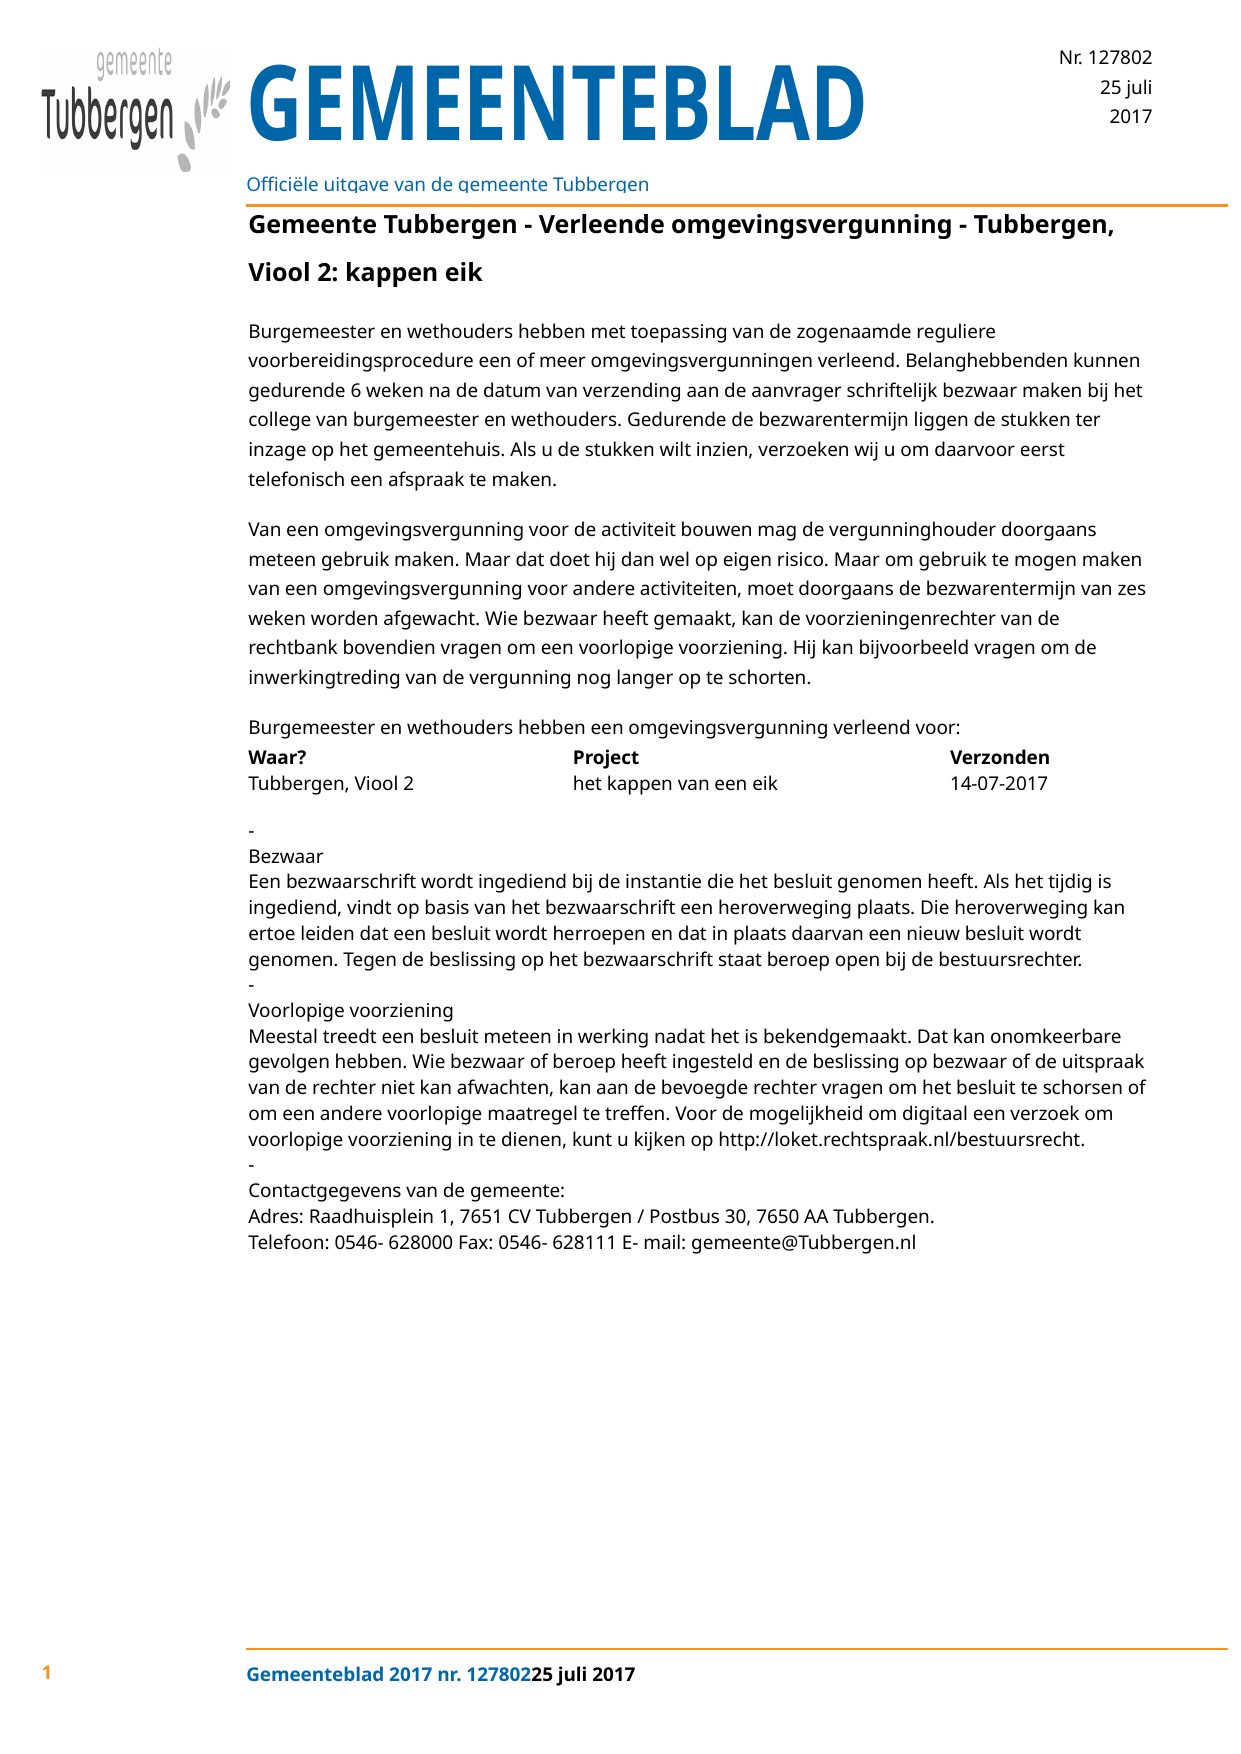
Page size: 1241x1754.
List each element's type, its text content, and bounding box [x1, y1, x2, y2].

text Adres: Raadhuisplein 1, 7651 CV Tubbergen / Postbus 30, 7650 AA Tubbergen. [248, 1203, 1152, 1229]
table_header Verzonden [950, 744, 1152, 770]
text Een bezwaarschrift wordt ingediend bij de instantie die het besluit genomen heeft. Als het tijdig is ingediend, vindt op basis van het bezwaarschrift een heroverweging plaats. Die heroverweging kan ertoe leiden dat een besluit wordt herroepen en dat in plaats daarvan een nieuw besluit wordt genomen. Tegen de beslissing op het bezwaarschrift staat beroep open bij de bestuursrechter. [248, 869, 1152, 972]
text - [248, 972, 1152, 997]
text - [248, 1152, 1152, 1177]
text Gemeente Tubbergen - Verleende omgevingsvergunning - Tubbergen, Viool 2: kappen eik [248, 207, 1152, 288]
text Voorlopige voorziening [248, 997, 1152, 1023]
text Meestal treedt een besluit meteen in werking nadat het is bekendgemaakt. Dat kan onomkeerbare gevolgen hebben. Wie bezwaar of beroep heeft ingesteld en de beslissing op bezwaar of de uitspraak van de rechter niet kan afwachten, kan aan de bevoegde rechter vragen om het besluit te schorsen of om een andere voorlopige maatregel te treffen. Voor de mogelijkheid om digitaal een verzoek om voorlopige voorziening in te dienen, kunt u kijken op http://loket.rechtspraak.nl/bestuursrecht. [248, 1023, 1152, 1152]
text - [248, 817, 1152, 843]
picture [41, 47, 231, 172]
text Telefoon: 0546- 628000 Fax: 0546- 628111 E- mail: gemeente@Tubbergen.nl [248, 1229, 1152, 1254]
table_cell 14-07-2017 [950, 770, 1152, 796]
table_cell het kappen van een eik [573, 770, 950, 796]
table_header Waar? [248, 744, 573, 770]
table_cell Tubbergen, Viool 2 [248, 770, 573, 796]
text Contactgegevens van de gemeente: [248, 1177, 1152, 1203]
table_header Project [573, 744, 950, 770]
text Van een omgevingsvergunning voor de activiteit bouwen mag de vergunninghouder doorgaans meteen gebruik maken. Maar dat doet hij dan wel op eigen risico. Maar om gebruik te mogen maken van een omgevingsvergunning voor andere activiteiten, moet doorgaans de bezwarentermijn van zes weken worden afgewacht. Wie bezwaar heeft gemaakt, kan de voorzieningenrechter van de rechtbank bovendien vragen om een voorlopige voorziening. Hij kan bijvoorbeeld vragen om de inwerkingtreding van de vergunning nog langer op te schorten. [248, 516, 1152, 690]
text Bezwaar [248, 843, 1152, 869]
text Burgemeester en wethouders hebben een omgevingsvergunning verleend voor: [248, 714, 1152, 740]
text Burgemeester en wethouders hebben met toepassing van de zogenaamde reguliere voorbereidingsprocedure een of meer omgevingsvergunningen verleend. Belanghebbenden kunnen gedurende 6 weken na de datum van verzending aan de aanvrager schriftelijk bezwaar maken bij het college van burgemeester en wethouders. Gedurende de bezwarentermijn liggen de stukken ter inzage op het gemeentehuis. Als u de stukken wilt inzien, verzoeken wij u om daarvoor eerst telefonisch een afspraak te maken. [248, 318, 1152, 492]
